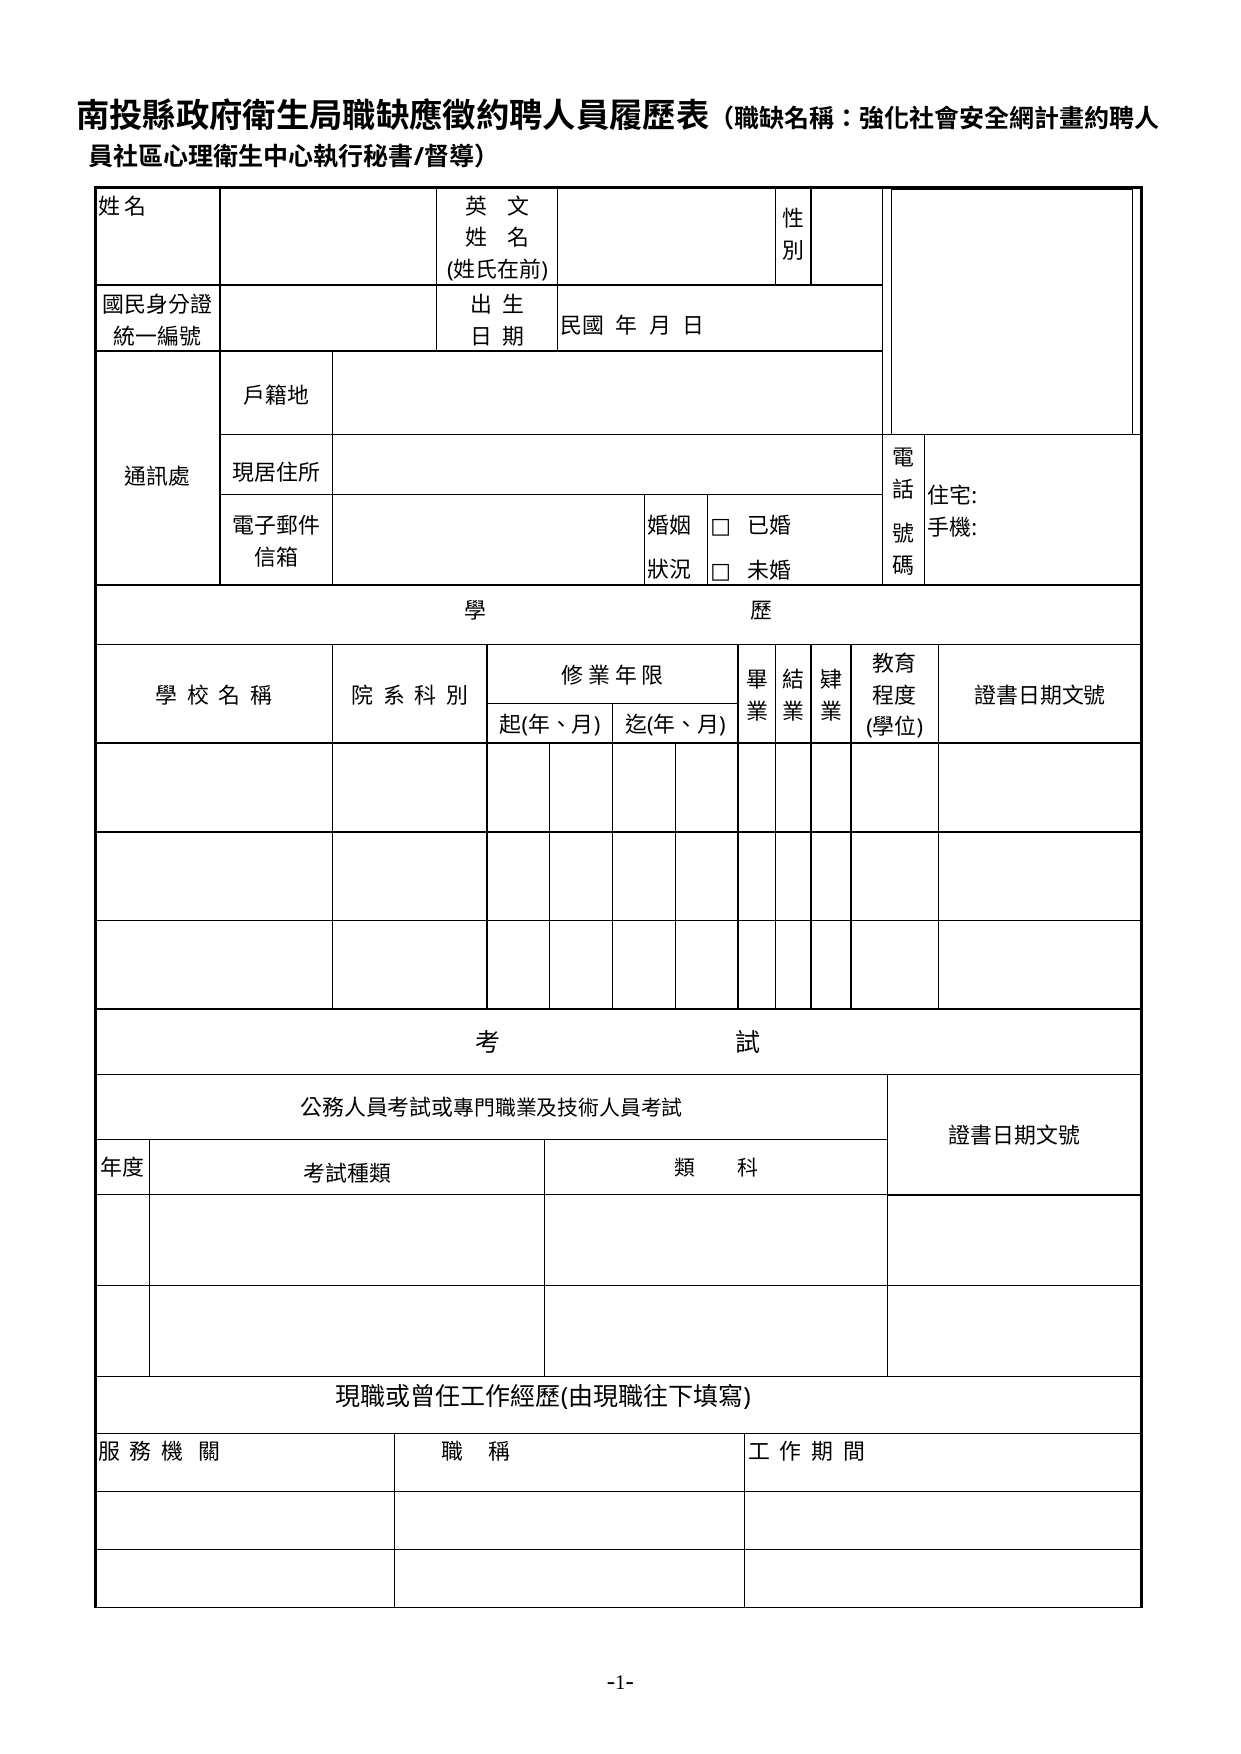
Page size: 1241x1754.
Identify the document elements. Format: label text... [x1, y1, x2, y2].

table_header [892, 190, 916, 433]
table_cell [852, 744, 938, 831]
table_cell [739, 921, 775, 1008]
table_cell 教育 程度 (學位) [852, 645, 938, 742]
table_cell [939, 833, 1140, 919]
table_cell 國民身分證統一編號 [97, 286, 219, 350]
table_cell [550, 744, 612, 831]
table_header 姓 名 [97, 189, 219, 284]
table_cell [488, 833, 549, 919]
table_cell 肄業 [812, 645, 850, 742]
table_cell [395, 1492, 744, 1549]
table_cell 職 稱 [395, 1434, 744, 1491]
table_cell 考 試 [97, 1010, 1140, 1074]
table_cell [221, 286, 436, 350]
table_cell 學 校 名 稱 [97, 645, 332, 742]
table_cell [488, 921, 549, 1008]
table_header [558, 189, 775, 284]
table_cell [333, 833, 486, 919]
table_cell [395, 1550, 744, 1607]
table_cell [613, 833, 675, 919]
table_cell [550, 921, 612, 1008]
table_cell [333, 921, 486, 1008]
table_cell [739, 833, 775, 919]
table_cell 住宅: 手機: [925, 435, 1140, 584]
table_cell [776, 744, 810, 831]
table_cell 年度 [97, 1140, 149, 1194]
table_cell [150, 1195, 544, 1285]
table_header 性別 [776, 189, 810, 284]
table_cell 修 業 年 限 [488, 645, 737, 702]
table_cell [676, 833, 737, 919]
table_cell 服 務 機 關 [97, 1434, 394, 1491]
table_cell 電話 號碼 [883, 435, 924, 584]
table_cell 證書日期文號 [939, 645, 1140, 742]
table_cell [852, 833, 938, 919]
table_cell [550, 833, 612, 919]
table_cell [545, 1195, 887, 1285]
table_cell 畢業 [739, 645, 775, 742]
table_cell 迄(年、月) [613, 704, 737, 742]
table_cell 院 系 科 別 [333, 645, 486, 742]
table_cell 證書日期文號 [888, 1075, 1140, 1194]
table_cell [333, 744, 486, 831]
table_cell 現居住所 [221, 435, 332, 494]
table_cell [613, 921, 675, 1008]
table_cell [745, 1492, 1140, 1549]
table_cell 結業 [776, 645, 810, 742]
table_cell [812, 744, 850, 831]
table_cell 起(年、月) [488, 704, 612, 742]
table_cell [97, 1195, 149, 1285]
table_cell 公務人員考試或專門職業及技術人員考試 [97, 1075, 887, 1138]
table_cell 現職或曾任工作經歷(由現職往下填寫) [97, 1377, 1140, 1433]
table_cell [97, 1286, 149, 1376]
table_cell [852, 921, 938, 1008]
table_cell [812, 833, 850, 919]
table_cell 類 科 [545, 1140, 887, 1194]
table_cell [939, 744, 1140, 831]
table_cell [739, 744, 775, 831]
table_cell 民國 年 月 日 [558, 286, 882, 350]
table_cell [97, 1550, 394, 1607]
table_header [1133, 189, 1140, 434]
table_cell [812, 921, 850, 1008]
table_header [883, 189, 891, 434]
table_header [812, 189, 882, 284]
table_cell [97, 744, 332, 831]
table_cell [776, 921, 810, 1008]
table_cell [333, 495, 644, 584]
table_cell 出 生 日 期 [437, 286, 557, 350]
table_cell 通訊處 [97, 352, 219, 584]
table_cell [150, 1286, 544, 1376]
table_header 英 文 姓 名 (姓氏在前) [437, 189, 557, 284]
table_cell 婚姻 狀況 [645, 495, 707, 584]
table_cell 考試種類 [150, 1140, 544, 1194]
table_cell [676, 744, 737, 831]
table_cell 學 歷 [97, 586, 1140, 643]
table_cell [888, 1196, 1140, 1285]
table_header [1110, 190, 1132, 433]
table_cell 工 作 期 間 [745, 1434, 1140, 1491]
table_cell [676, 921, 737, 1008]
table_cell [545, 1286, 887, 1376]
table_cell [776, 833, 810, 919]
table_cell [333, 435, 882, 494]
table_cell [613, 744, 675, 831]
table_cell 已婚 未婚 [708, 495, 882, 584]
text 南投縣政府衛生局職缺應徵約聘人員履歷表（職缺名稱：強化社會安全網計畫約聘人員社區心理衛生中心執行秘書/督導） [76, 89, 1181, 173]
table_header [221, 189, 436, 284]
table_cell [97, 1492, 394, 1549]
table_cell [488, 744, 549, 831]
table_header [916, 190, 1110, 433]
table_cell [97, 921, 332, 1008]
table_cell [97, 833, 332, 919]
table_cell [333, 352, 882, 434]
table_cell [939, 921, 1140, 1008]
table_cell 電子郵件 信箱 [221, 495, 332, 584]
table_cell 戶籍地 [221, 352, 332, 434]
table_cell [888, 1286, 1140, 1376]
table_cell [745, 1550, 1140, 1607]
